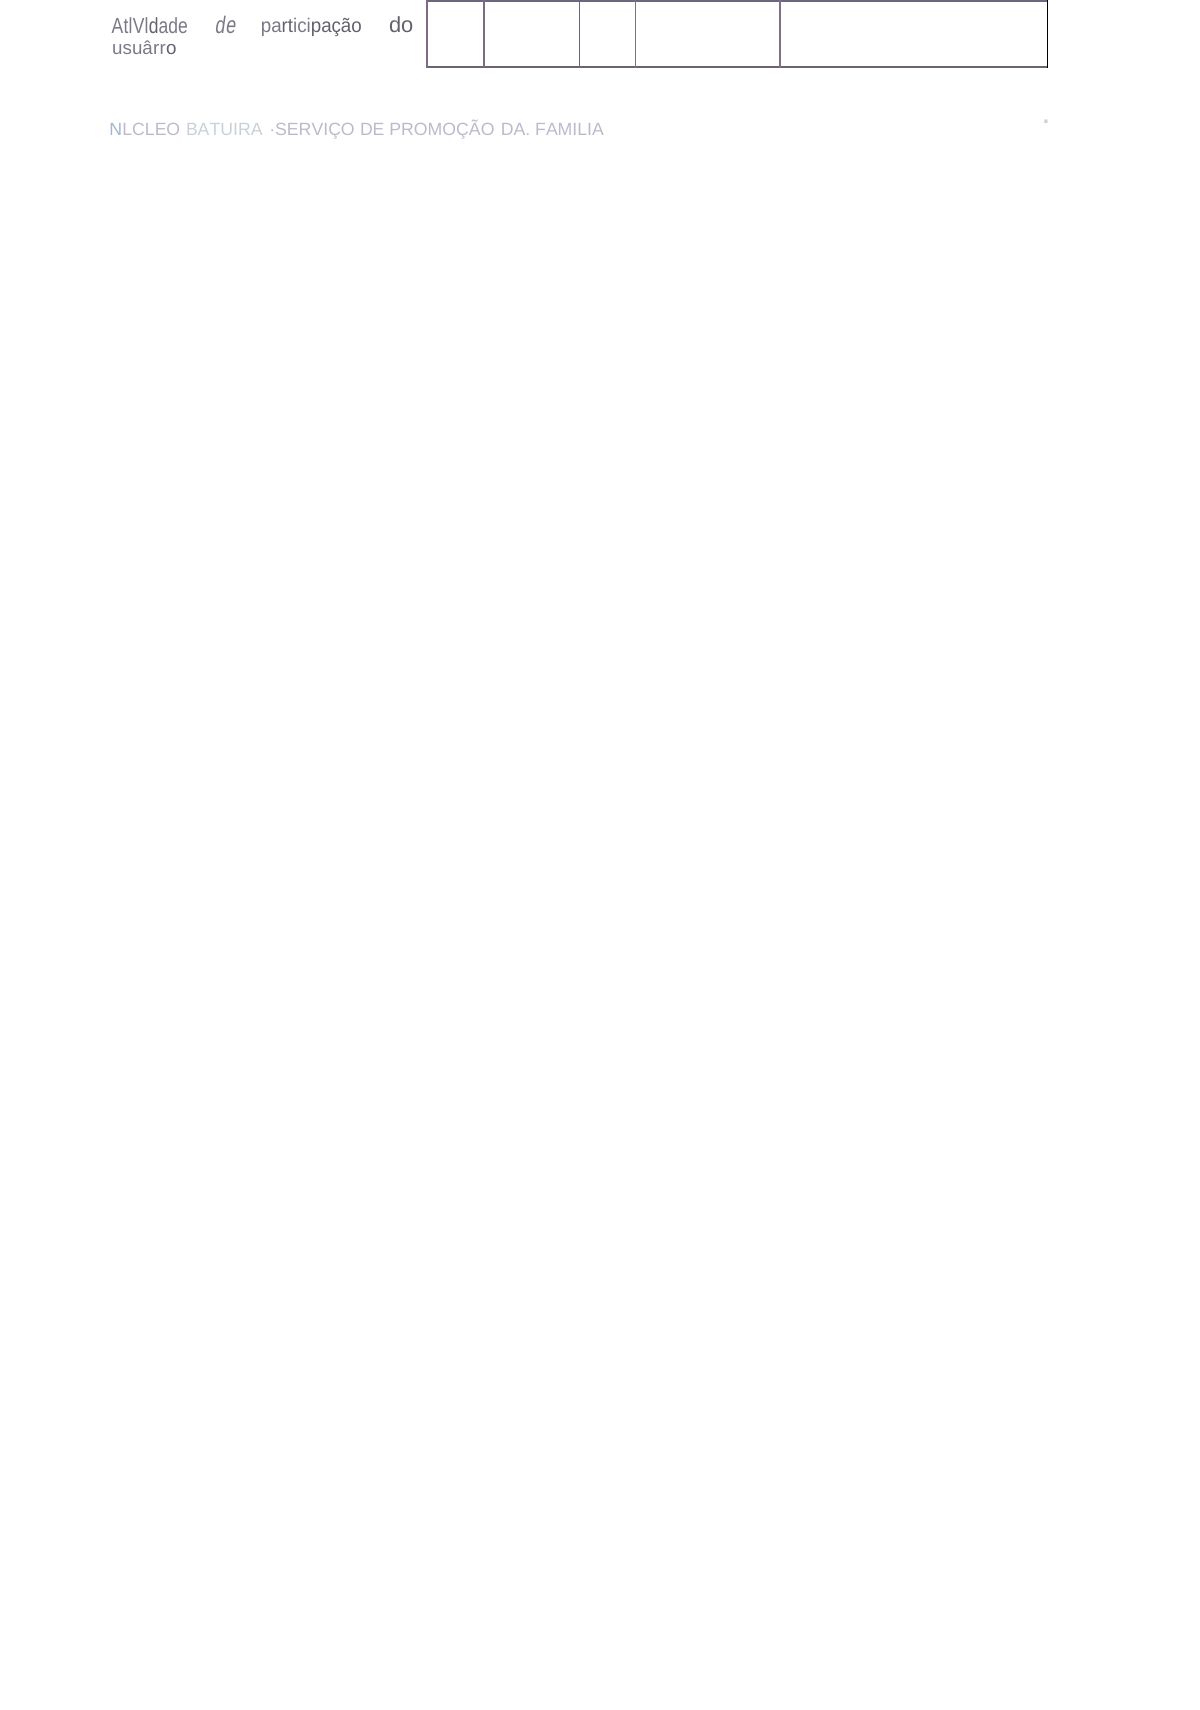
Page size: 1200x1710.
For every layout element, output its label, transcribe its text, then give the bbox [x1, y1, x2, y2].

table_cell [580, 2, 635, 66]
table_cell [833, 2, 885, 66]
table_cell [979, 2, 1047, 66]
table_cell [636, 2, 681, 66]
table_cell [528, 2, 579, 66]
table_cell [428, 2, 483, 66]
table_cell AtlVldade de participação do usuârro [105, 0, 426, 66]
table_cell [781, 2, 833, 66]
table_cell [681, 2, 736, 66]
table_cell [485, 2, 528, 66]
text NLCLEO BATUIRA ·SERVIÇO DE PROMOÇÃO DA. FAMILIA . [109, 92, 1079, 143]
table_cell [938, 2, 979, 66]
table_cell [885, 2, 938, 66]
table_cell [736, 2, 779, 66]
